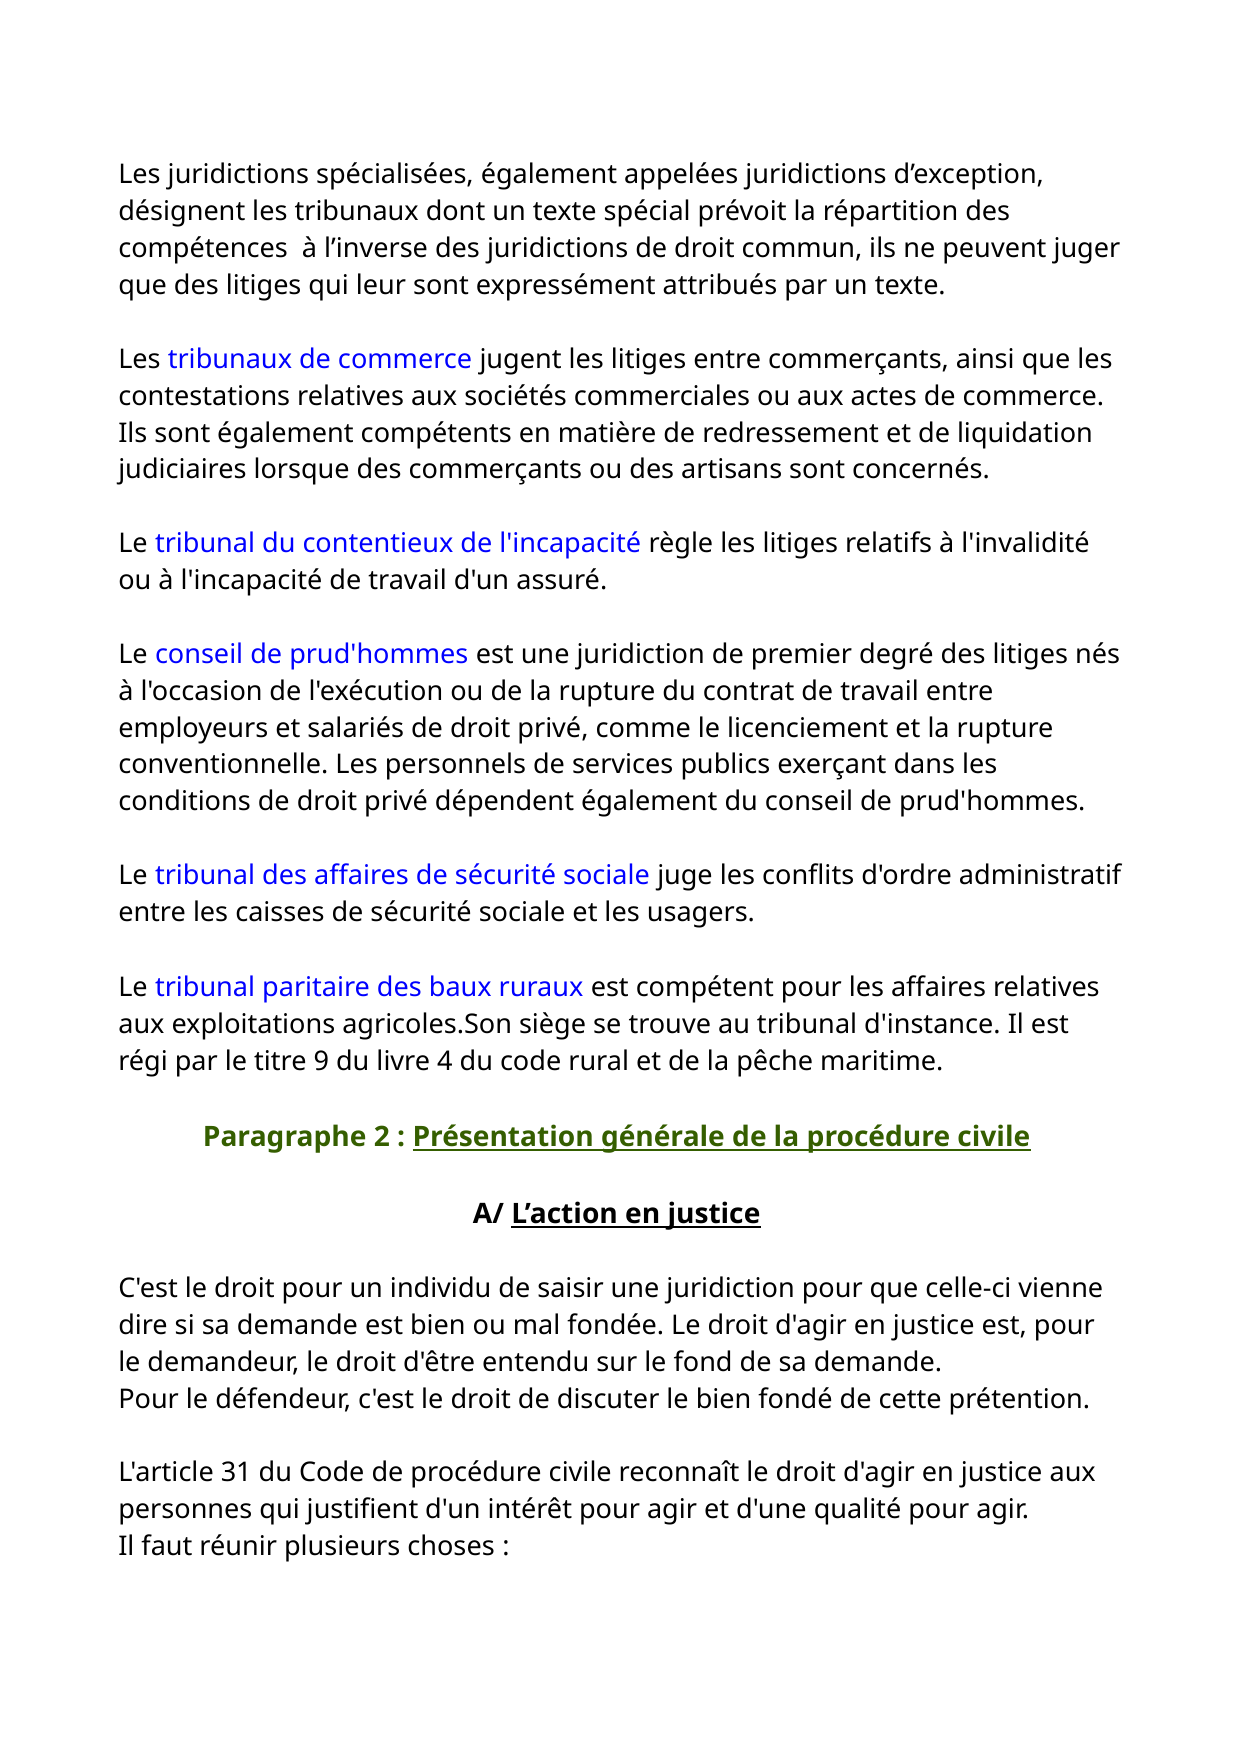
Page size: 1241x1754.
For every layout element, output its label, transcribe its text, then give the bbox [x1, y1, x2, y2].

text Il faut réunir plusieurs choses : [118, 1527, 1122, 1563]
text C'est le droit pour un individu de saisir une juridiction pour que celle-ci vienne dire si sa demande est bien ou mal fondée. Le droit d'agir en justice est, pour le demandeur, le droit d'être entendu sur le fond de sa demande. [118, 1268, 1122, 1379]
text A/ L’action en justice [118, 1193, 1122, 1232]
text Les juridictions spécialisées, également appelées juridictions d’exception, désignent les tribunaux dont un texte spécial prévoit la répartition des compétences à l’inverse des juridictions de droit commun, ils ne peuvent juger que des litiges qui leur sont expressément attribués par un texte. [118, 155, 1122, 302]
text Les tribunaux de commerce jugent les litiges entre commerçants, ainsi que les contestations relatives aux sociétés commerciales ou aux actes de commerce. Ils sont également compétents en matière de redressement et de liquidation judiciaires lorsque des commerçants ou des artisans sont concernés. [118, 339, 1122, 487]
text L'article 31 du Code de procédure civile reconnaît le droit d'agir en justice aux personnes qui justifient d'un intérêt pour agir et d'une qualité pour agir. [118, 1453, 1122, 1527]
text Paragraphe 2 : Présentation générale de la procédure civile [118, 1117, 1122, 1155]
text Le conseil de prud'hommes est une juridiction de premier degré des litiges nés à l'occasion de l'exécution ou de la rupture du contrat de travail entre employeurs et salariés de droit privé, comme le licenciement et la rupture conventionnelle. Les personnels de services publics exerçant dans les conditions de droit privé dépendent également du conseil de prud'hommes. [118, 634, 1122, 819]
text Le tribunal du contentieux de l'incapacité règle les litiges relatifs à l'invalidité ou à l'incapacité de travail d'un assuré. [118, 524, 1122, 597]
text Pour le défendeur, c'est le droit de discuter le bien fondé de cette prétention. [118, 1379, 1122, 1416]
text Le tribunal des affaires de sécurité sociale juge les conflits d'ordre administratif entre les caisses de sécurité sociale et les usagers. [118, 856, 1122, 929]
text Le tribunal paritaire des baux ruraux est compétent pour les affaires relatives aux exploitations agricoles.Son siège se trouve au tribunal d'instance. Il est régi par le titre 9 du livre 4 du code rural et de la pêche maritime. [118, 968, 1122, 1078]
